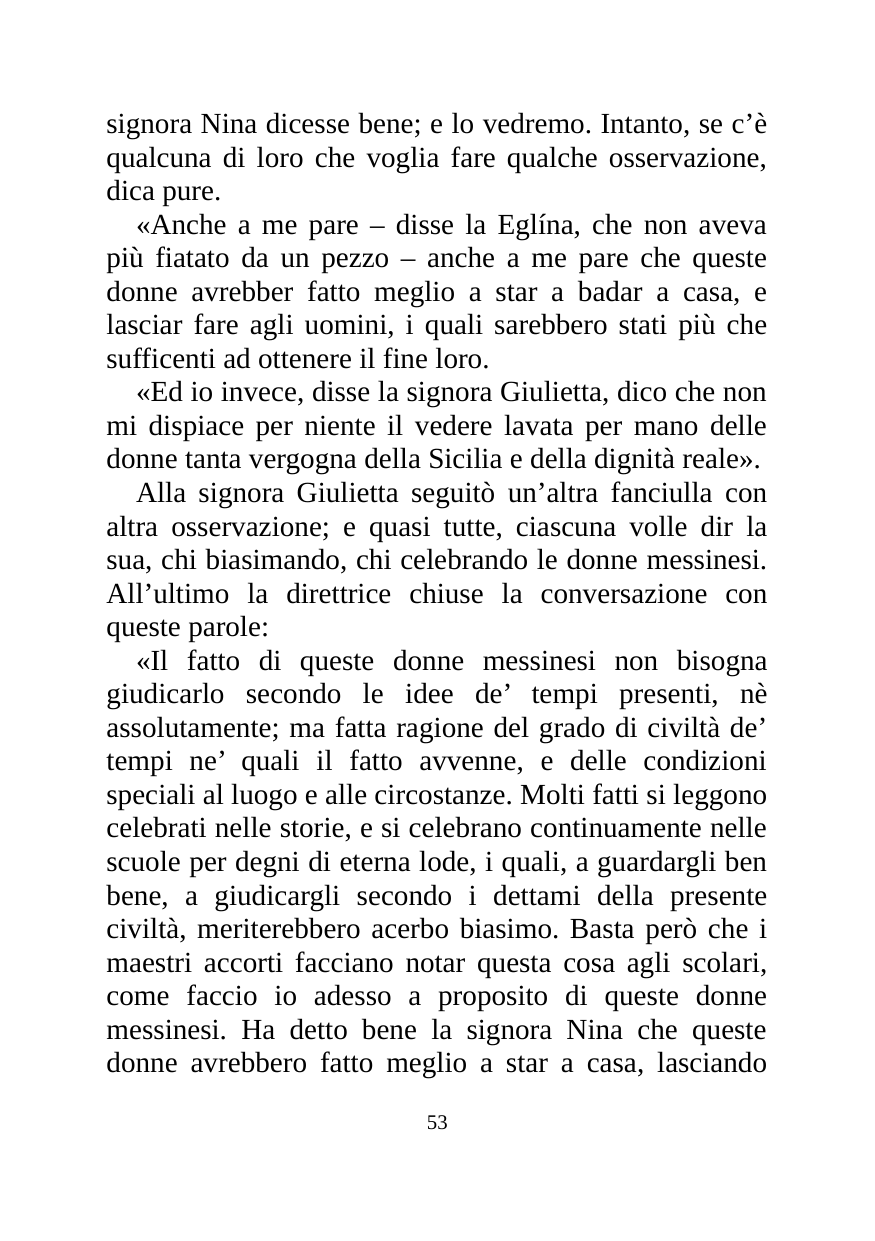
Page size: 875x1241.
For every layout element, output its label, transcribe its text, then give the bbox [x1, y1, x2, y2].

text «Il fatto di queste donne messinesi non bisogna giudicarlo secondo le idee de’ tempi presenti, nè assolutamente; ma fatta ragione del grado di civiltà de’ tempi ne’ quali il fatto avvenne, e delle condizioni speciali al luogo e alle circostanze. Molti fatti si leggono celebrati nelle storie, e si celebrano continuamente nelle scuole per degni di eterna lode, i quali, a guardargli ben bene, a giudicargli secondo i dettami della presente civiltà, meriterebbero acerbo biasimo. Basta però che i maestri accorti facciano notar questa cosa agli scolari, come faccio io adesso a proposito di queste donne messinesi. Ha detto bene la signora Nina che queste donne avrebbero fatto meglio a star a casa, lasciando [106, 643, 768, 1079]
text signora Nina dicesse bene; e lo vedremo. Intanto, se c’è qualcuna di loro che voglia fare qualche osservazione, dica pure. [106, 106, 768, 207]
text Alla signora Giulietta seguitò un’altra fanciulla con altra osservazione; e quasi tutte, ciascuna volle dir la sua, chi biasimando, chi celebrando le donne messinesi. All’ultimo la direttrice chiuse la conversazione con queste parole: [106, 475, 768, 643]
text «Ed io invece, disse la signora Giulietta, dico che non mi dispiace per niente il vedere lavata per mano delle donne tanta vergogna della Sicilia e della dignità reale». [106, 374, 768, 475]
text «Anche a me pare – disse la Eglína, che non aveva più fiatato da un pezzo – anche a me pare che queste donne avrebber fatto meglio a star a badar a casa, e lasciar fare agli uomini, i quali sarebbero stati più che sufficenti ad ottenere il fine loro. [106, 207, 768, 374]
